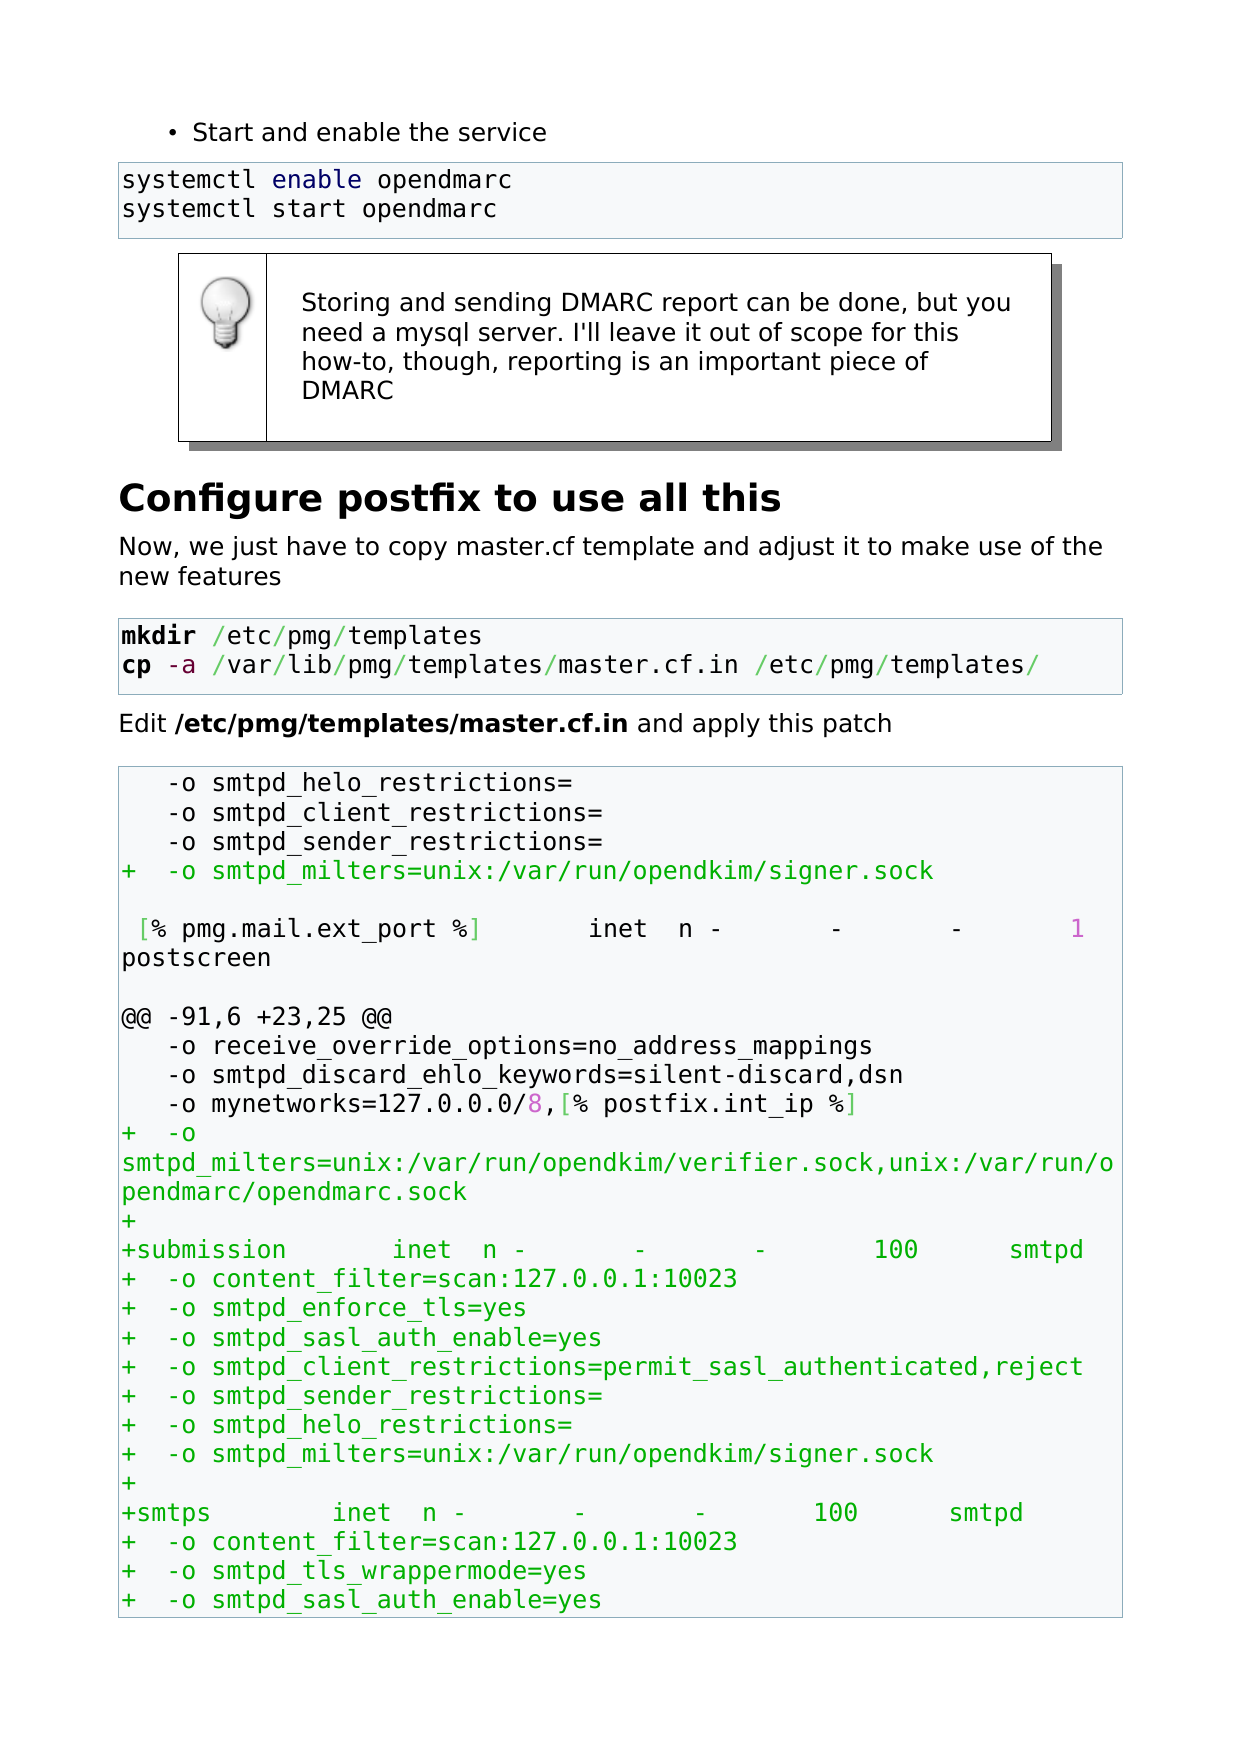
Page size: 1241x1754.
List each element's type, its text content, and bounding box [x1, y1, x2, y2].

picture [190, 276, 266, 352]
text Now, we just have to copy master.cf template and adjust it to make use of the new features [118, 532, 1122, 591]
table_header systemctl enable opendmarc systemctl start opendmarc [119, 163, 1122, 238]
text Edit /etc/pmg/templates/master.cf.in and apply this patch [118, 709, 1122, 738]
table_header Storing and sending DMARC report can be done, but you need a mysql server. I'll leave it out of scope for this how-to, though, reporting is an important piece of DMARC [267, 254, 1051, 441]
subtitle Configure postfix to use all this [118, 476, 1122, 520]
table_header [179, 254, 266, 441]
table_header mkdir /etc/pmg/templates cp -a /var/lib/pmg/templates/master.cf.in /etc/pmg/templates/ [119, 619, 1122, 694]
list Start and enable the service [177, 118, 1122, 147]
table_header -o smtpd_helo_restrictions= -o smtpd_client_restrictions= -o smtpd_sender_restrictions= + -o smtpd_milters=unix:/var/run/opendkim/signer.sock [% pmg.mail.ext_port %] inet n - - - 1 postscreen @@ -91,6 +23,25 @@ -o receive_override_options=no_address_mappings -o smtpd_discard_ehlo_keywords=silent-discard,dsn -o mynetworks=127.0.0.0/8,[% postfix.int_ip %] + -o smtpd_milters=unix:/var/run/opendkim/verifier.sock,unix:/var/run/opendmarc/opendmarc.sock + +submission inet n - - - 100 smtpd + -o content_filter=scan:127.0.0.1:10023 + -o smtpd_enforce_tls=yes + -o smtpd_sasl_auth_enable=yes + -o smtpd_client_restrictions=permit_sasl_authenticated,reject + -o smtpd_sender_restrictions= + -o smtpd_helo_restrictions= + -o smtpd_milters=unix:/var/run/opendkim/signer.sock + +smtps inet n - - - 100 smtpd + -o content_filter=scan:127.0.0.1:10023 + -o smtpd_tls_wrappermode=yes + -o smtpd_sasl_auth_enable=yes [119, 767, 1122, 1617]
